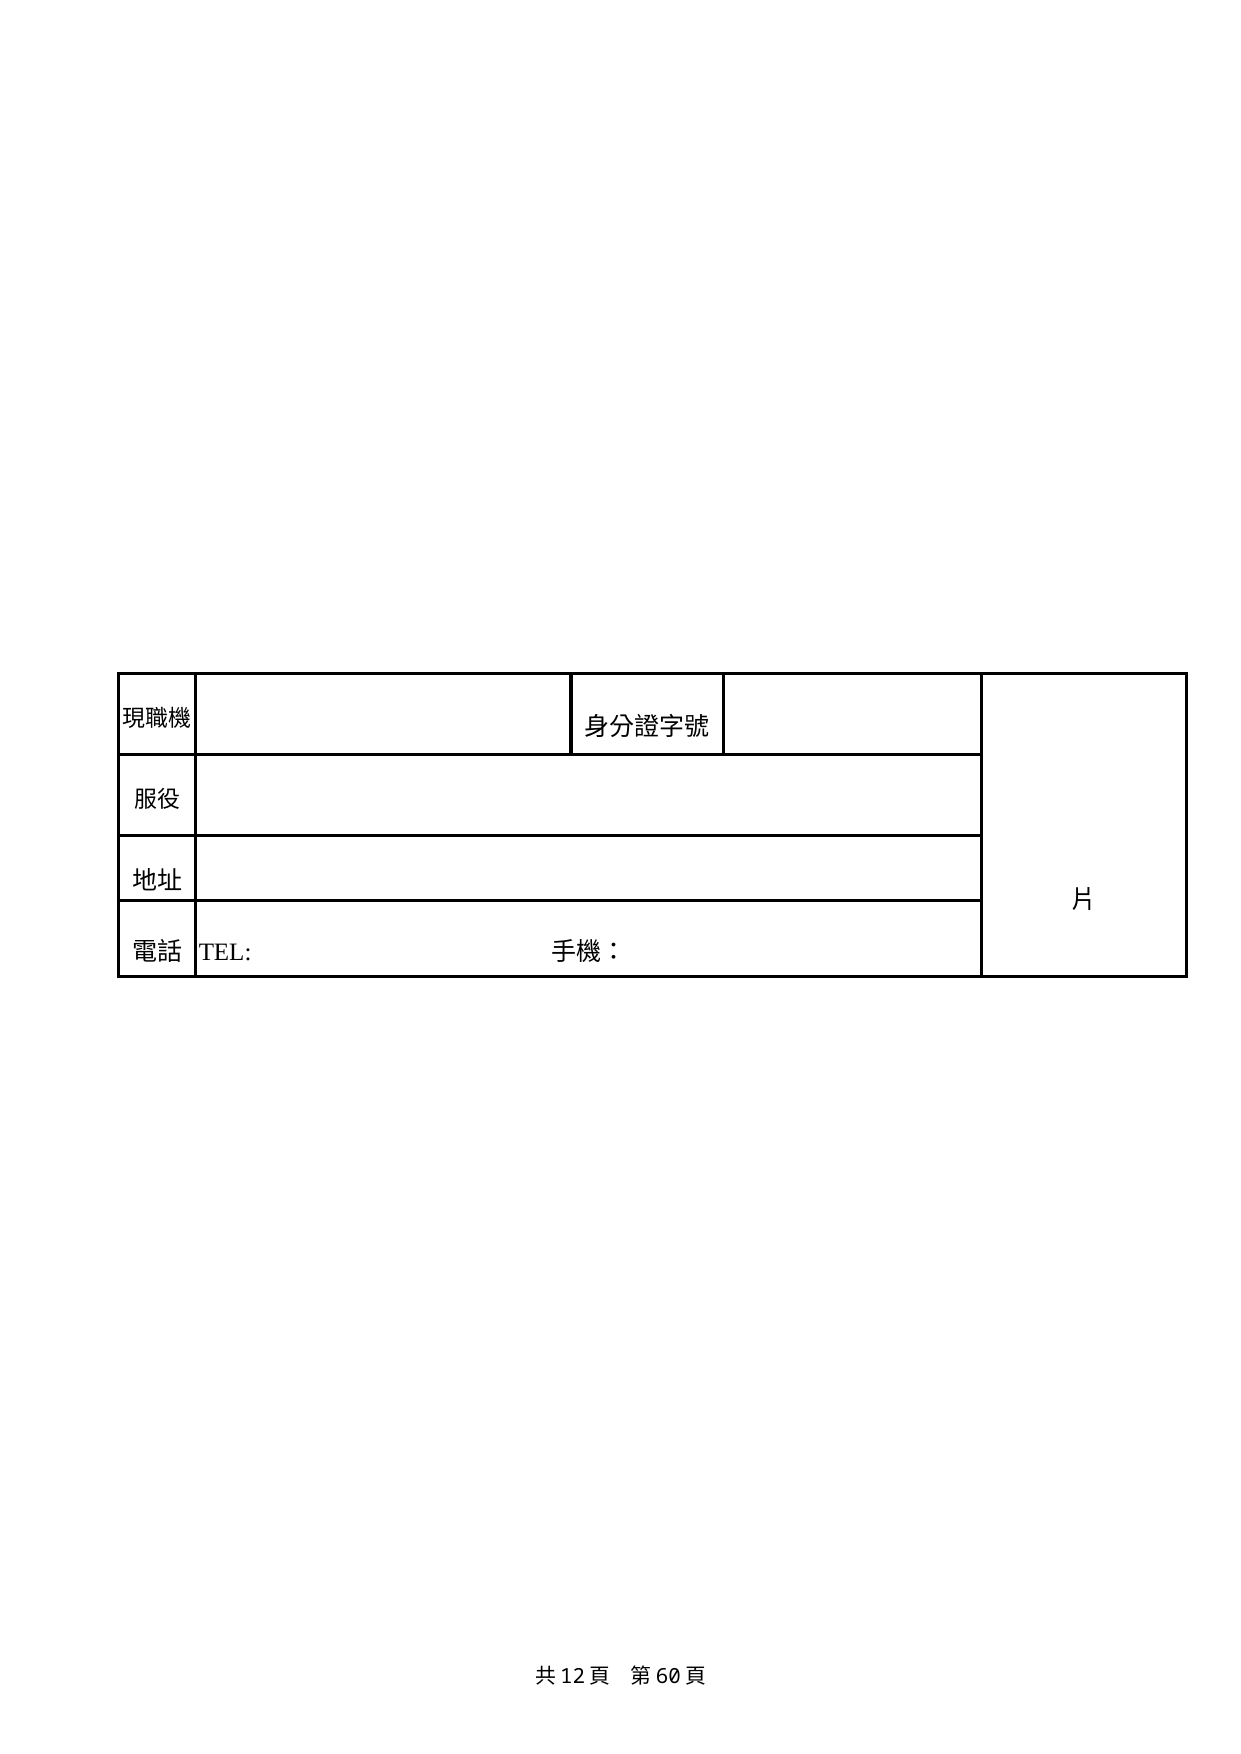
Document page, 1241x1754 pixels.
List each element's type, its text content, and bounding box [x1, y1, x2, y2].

table_cell 身分證字號 [573, 675, 722, 753]
table_cell [197, 837, 980, 899]
table_cell 地址 [120, 837, 194, 899]
table_cell [725, 675, 980, 753]
table_header 片 [983, 675, 1185, 975]
table_cell 現職機關學校 [120, 675, 194, 753]
table_cell 服役 情形 [120, 756, 194, 833]
table_cell □免役 □役畢 □服役中 [197, 756, 980, 833]
table_cell TEL: 手機： [197, 902, 980, 975]
table_cell [197, 675, 569, 753]
table_cell 電話 [120, 902, 194, 975]
